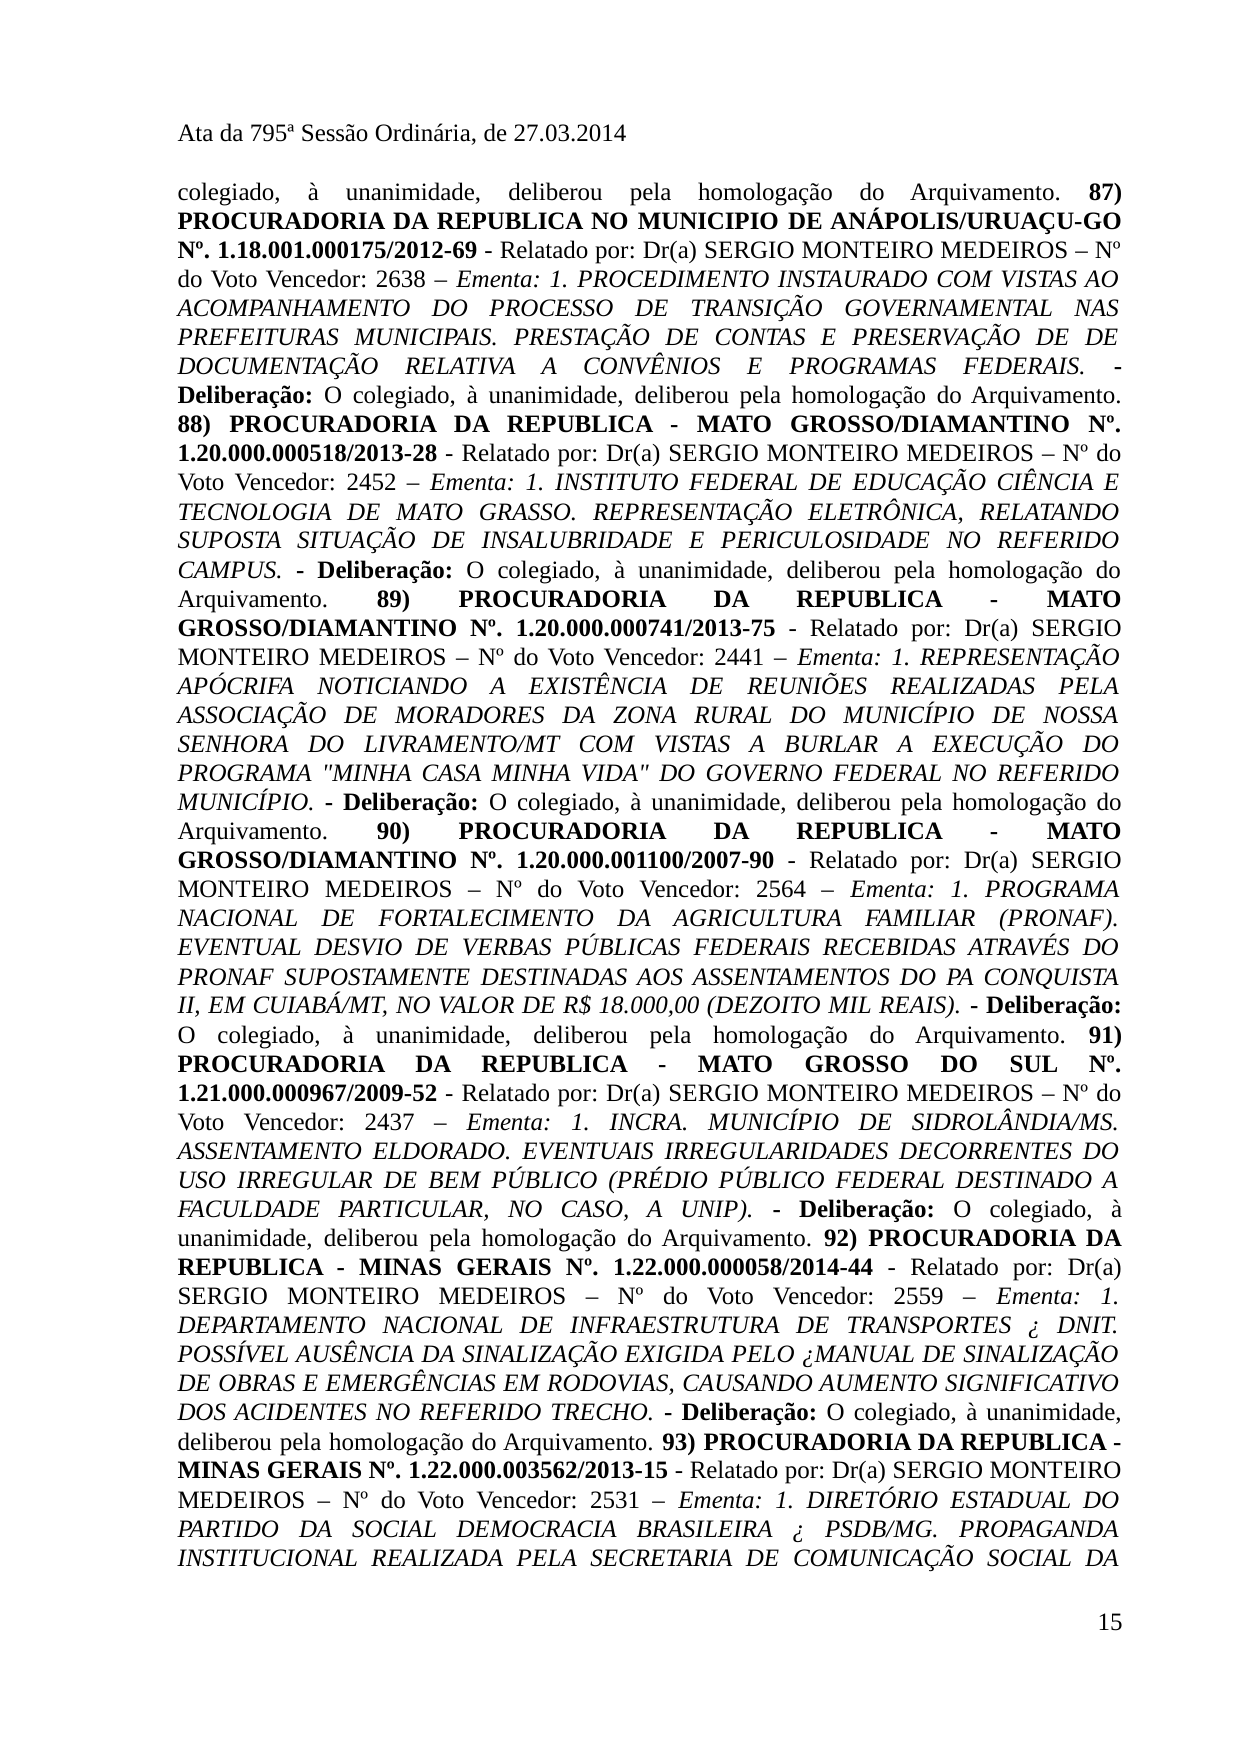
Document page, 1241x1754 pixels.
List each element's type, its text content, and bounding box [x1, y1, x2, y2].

text colegiado, à unanimidade, deliberou pela homologação do Arquivamento. 87) PROCURADORIA DA REPUBLICA NO MUNICIPIO DE ANÁPOLIS/URUAÇU-GO Nº. 1.18.001.000175/2012-69 - Relatado por: Dr(a) SERGIO MONTEIRO MEDEIROS – Nº do Voto Vencedor: 2638 – Ementa: 1. PROCEDIMENTO INSTAURADO COM VISTAS AO ACOMPANHAMENTO DO PROCESSO DE TRANSIÇÃO GOVERNAMENTAL NAS PREFEITURAS MUNICIPAIS. PRESTAÇÃO DE CONTAS E PRESERVAÇÃO DE DE DOCUMENTAÇÃO RELATIVA A CONVÊNIOS E PROGRAMAS FEDERAIS. - Deliberação: O colegiado, à unanimidade, deliberou pela homologação do Arquivamento. 88) PROCURADORIA DA REPUBLICA - MATO GROSSO/DIAMANTINO Nº. 1.20.000.000518/2013-28 - Relatado por: Dr(a) SERGIO MONTEIRO MEDEIROS – Nº do Voto Vencedor: 2452 – Ementa: 1. INSTITUTO FEDERAL DE EDUCAÇÃO CIÊNCIA E TECNOLOGIA DE MATO GRASSO. REPRESENTAÇÃO ELETRÔNICA, RELATANDO SUPOSTA SITUAÇÃO DE INSALUBRIDADE E PERICULOSIDADE NO REFERIDO CAMPUS. - Deliberação: O colegiado, à unanimidade, deliberou pela homologação do Arquivamento. 89) PROCURADORIA DA REPUBLICA - MATO GROSSO/DIAMANTINO Nº. 1.20.000.000741/2013-75 - Relatado por: Dr(a) SERGIO MONTEIRO MEDEIROS – Nº do Voto Vencedor: 2441 – Ementa: 1. REPRESENTAÇÃO APÓCRIFA NOTICIANDO A EXISTÊNCIA DE REUNIÕES REALIZADAS PELA ASSOCIAÇÃO DE MORADORES DA ZONA RURAL DO MUNICÍPIO DE NOSSA SENHORA DO LIVRAMENTO/MT COM VISTAS A BURLAR A EXECUÇÃO DO PROGRAMA "MINHA CASA MINHA VIDA" DO GOVERNO FEDERAL NO REFERIDO MUNICÍPIO. - Deliberação: O colegiado, à unanimidade, deliberou pela homologação do Arquivamento. 90) PROCURADORIA DA REPUBLICA - MATO GROSSO/DIAMANTINO Nº. 1.20.000.001100/2007-90 - Relatado por: Dr(a) SERGIO MONTEIRO MEDEIROS – Nº do Voto Vencedor: 2564 – Ementa: 1. PROGRAMA NACIONAL DE FORTALECIMENTO DA AGRICULTURA FAMILIAR (PRONAF). EVENTUAL DESVIO DE VERBAS PÚBLICAS FEDERAIS RECEBIDAS ATRAVÉS DO PRONAF SUPOSTAMENTE DESTINADAS AOS ASSENTAMENTOS DO PA CONQUISTA II, EM CUIABÁ/MT, NO VALOR DE R$ 18.000,00 (DEZOITO MIL REAIS). - Deliberação: O colegiado, à unanimidade, deliberou pela homologação do Arquivamento. 91) PROCURADORIA DA REPUBLICA - MATO GROSSO DO SUL Nº. 1.21.000.000967/2009-52 - Relatado por: Dr(a) SERGIO MONTEIRO MEDEIROS – Nº do Voto Vencedor: 2437 – Ementa: 1. INCRA. MUNICÍPIO DE SIDROLÂNDIA/MS. ASSENTAMENTO ELDORADO. EVENTUAIS IRREGULARIDADES DECORRENTES DO USO IRREGULAR DE BEM PÚBLICO (PRÉDIO PÚBLICO FEDERAL DESTINADO A FACULDADE PARTICULAR, NO CASO, A UNIP). - Deliberação: O colegiado, à unanimidade, deliberou pela homologação do Arquivamento. 92) PROCURADORIA DA REPUBLICA - MINAS GERAIS Nº. 1.22.000.000058/2014-44 - Relatado por: Dr(a) SERGIO MONTEIRO MEDEIROS – Nº do Voto Vencedor: 2559 – Ementa: 1. DEPARTAMENTO NACIONAL DE INFRAESTRUTURA DE TRANSPORTES ¿ DNIT. POSSÍVEL AUSÊNCIA DA SINALIZAÇÃO EXIGIDA PELO ¿MANUAL DE SINALIZAÇÃO DE OBRAS E EMERGÊNCIAS EM RODOVIAS, CAUSANDO AUMENTO SIGNIFICATIVO DOS ACIDENTES NO REFERIDO TRECHO. - Deliberação: O colegiado, à unanimidade, deliberou pela homologação do Arquivamento. 93) PROCURADORIA DA REPUBLICA - MINAS GERAIS Nº. 1.22.000.003562/2013-15 - Relatado por: Dr(a) SERGIO MONTEIRO MEDEIROS – Nº do Voto Vencedor: 2531 – Ementa: 1. DIRETÓRIO ESTADUAL DO PARTIDO DA SOCIAL DEMOCRACIA BRASILEIRA ¿ PSDB/MG. PROPAGANDA INSTITUCIONAL REALIZADA PELA SECRETARIA DE COMUNICAÇÃO SOCIAL DA [177, 177, 1122, 1572]
